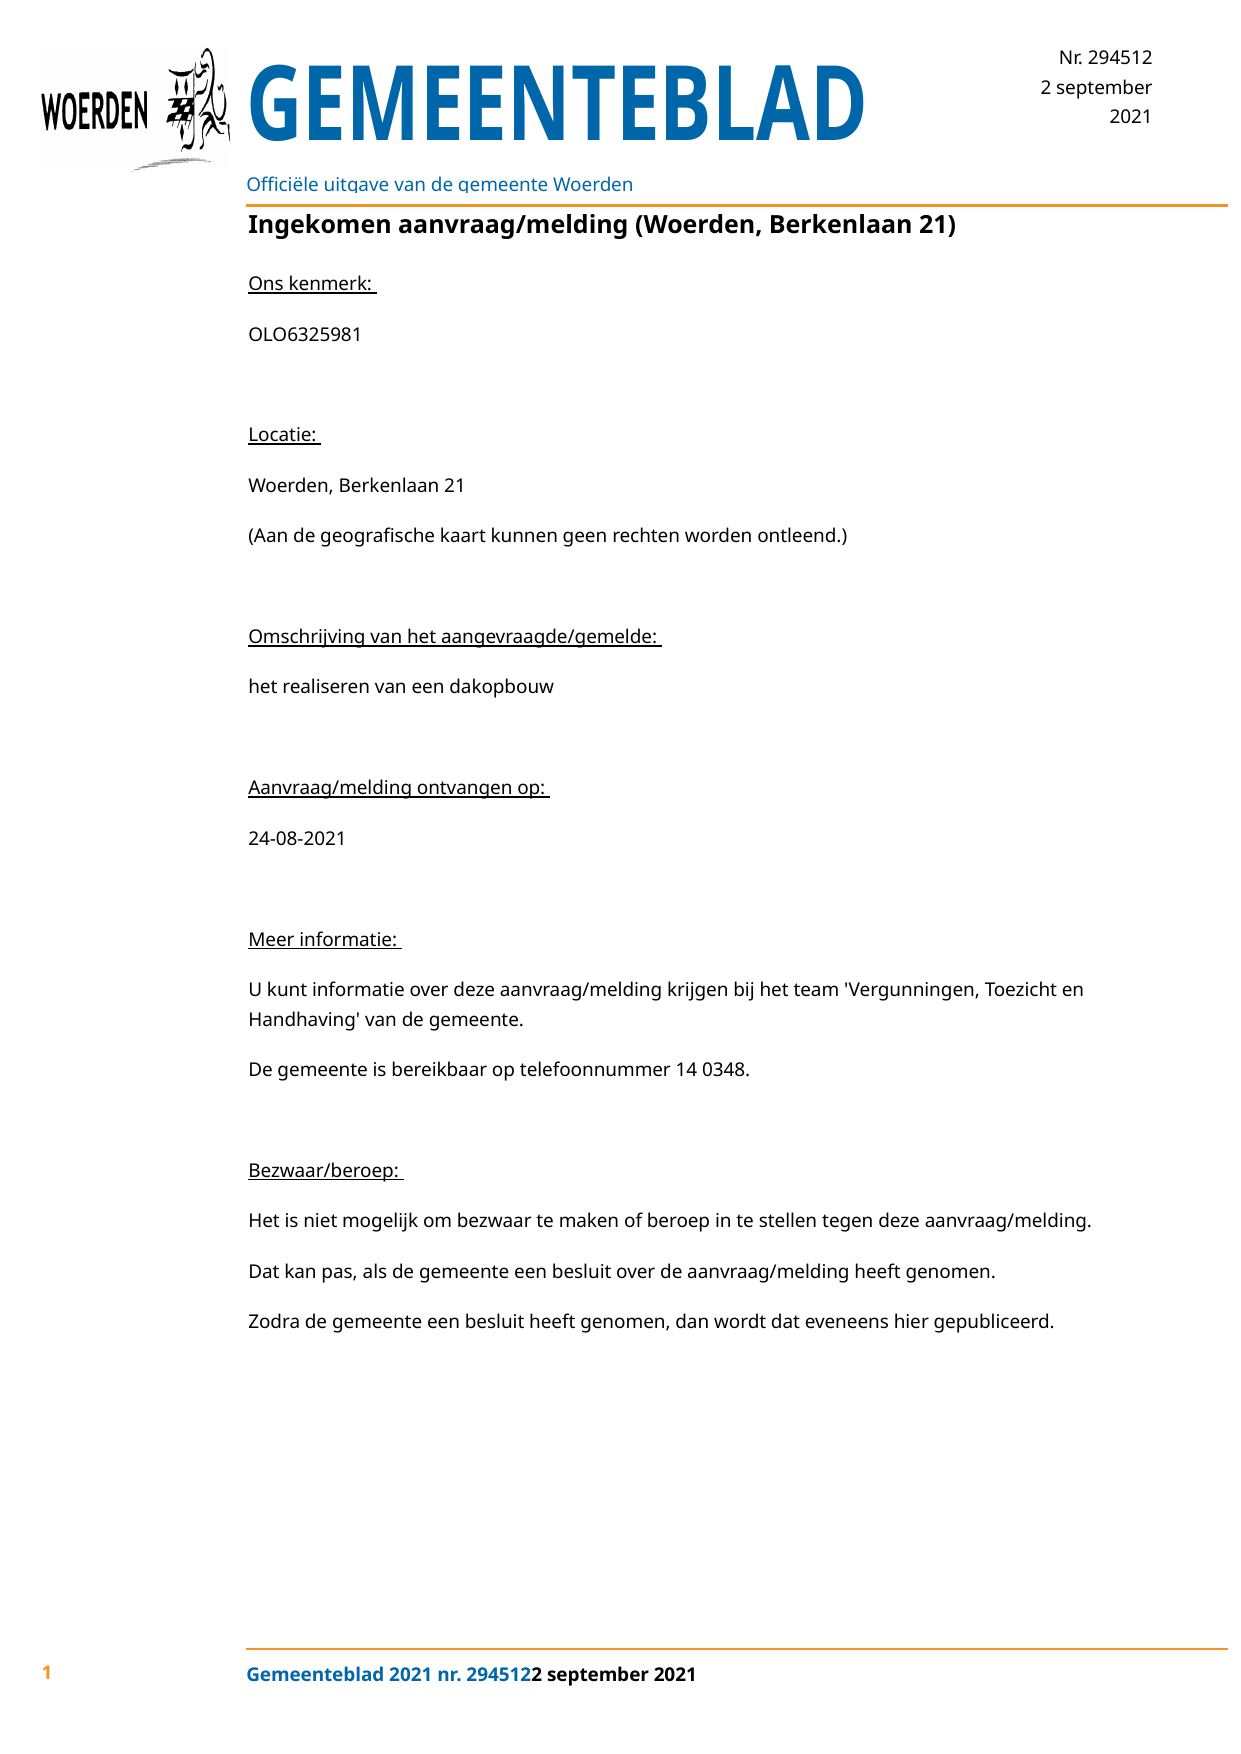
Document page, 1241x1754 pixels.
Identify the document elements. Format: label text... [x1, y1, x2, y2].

text Woerden, Berkenlaan 21 [248, 472, 1152, 498]
text Meer informatie: [248, 926, 1152, 951]
text Bezwaar/beroep: [248, 1157, 1152, 1183]
text U kunt informatie over deze aanvraag/melding krijgen bij het team 'Vergunningen, Toezicht en Handhaving' van de gemeente. [248, 976, 1152, 1031]
picture [41, 47, 231, 172]
text Aanvraag/melding ontvangen op: [248, 774, 1152, 800]
text Het is niet mogelijk om bezwaar te maken of beroep in te stellen tegen deze aanvraag/melding. [248, 1207, 1152, 1233]
text 24-08-2021 [248, 825, 1152, 851]
text OLO6325981 [248, 321, 1152, 346]
text Ingekomen aanvraag/melding (Woerden, Berkenlaan 21) [248, 207, 1152, 241]
text Zodra de gemeente een besluit heeft genomen, dan wordt dat eveneens hier gepubliceerd. [248, 1308, 1152, 1334]
text Omschrijving van het aangevraagde/gemelde: [248, 623, 1152, 649]
text het realiseren van een dakopbouw [248, 674, 1152, 699]
text (Aan de geografische kaart kunnen geen rechten worden ontleend.) [248, 522, 1152, 548]
text Locatie: [248, 422, 1152, 447]
text De gemeente is bereikbaar op telefoonnummer 14 0348. [248, 1056, 1152, 1082]
text Ons kenmerk: [248, 270, 1152, 296]
text Dat kan pas, als de gemeente een besluit over de aanvraag/melding heeft genomen. [248, 1258, 1152, 1283]
